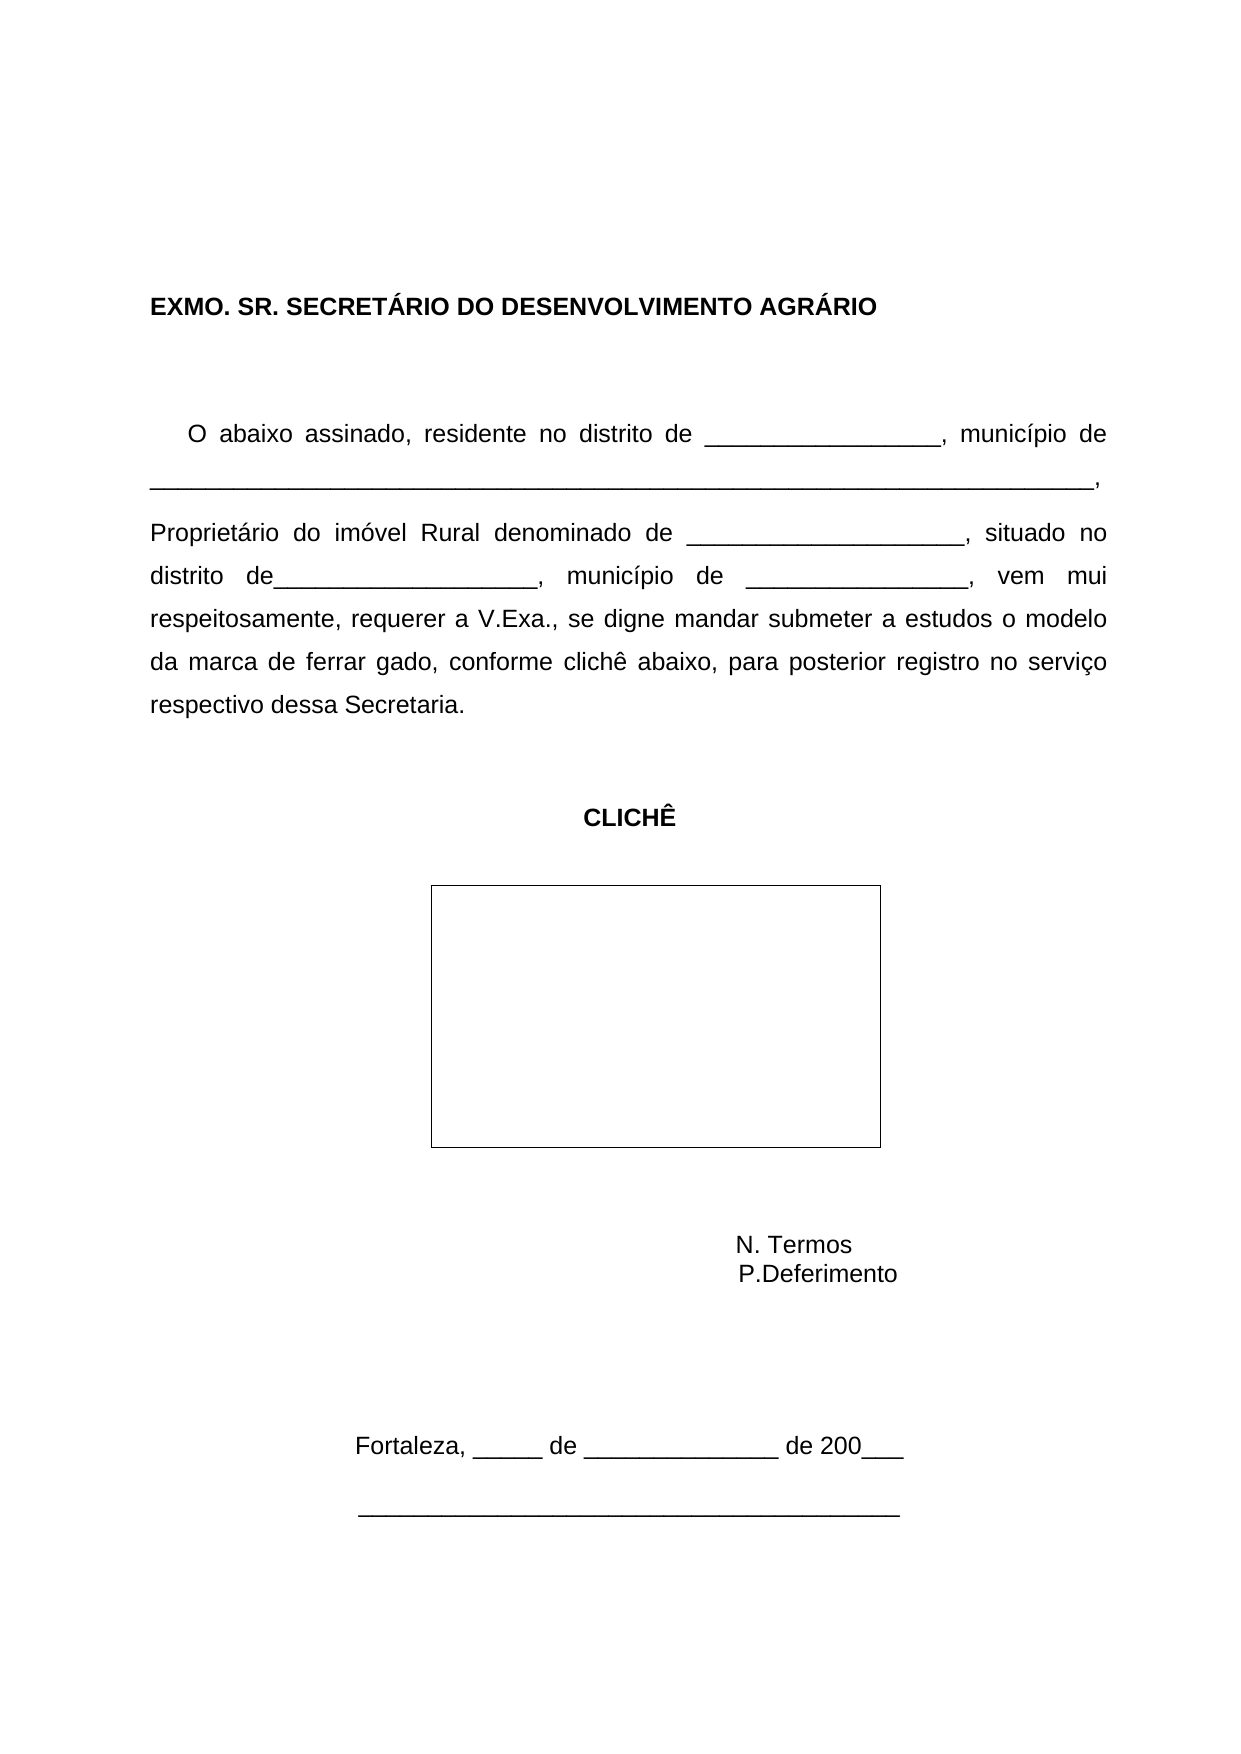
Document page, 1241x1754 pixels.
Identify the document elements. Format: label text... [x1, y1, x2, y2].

subtitle EXMO. SR. SECRETÁRIO DO DESENVOLVIMENTO AGRÁRIO [150, 291, 1109, 320]
text O abaixo assinado, residente no distrito de _________________, município de ____________________________________________________________________, [150, 419, 1109, 491]
text N. Termos [150, 1201, 1109, 1258]
text Fortaleza, _____ de ______________ de 200___ [150, 1431, 1109, 1460]
subtitle CLICHÊ [150, 803, 1109, 832]
text Proprietário do imóvel Rural denominado de ____________________, situado no distrito de___________________, município de ________________, vem mui respeitosamente, requerer a V.Exa., se digne mandar submeter a estudos o modelo da marca de ferrar gado, conforme clichê abaixo, para posterior registro no serviço respectivo dessa Secretaria. [150, 518, 1109, 719]
text _______________________________________ [150, 1488, 1109, 1517]
text P.Deferimento [150, 1258, 1109, 1287]
